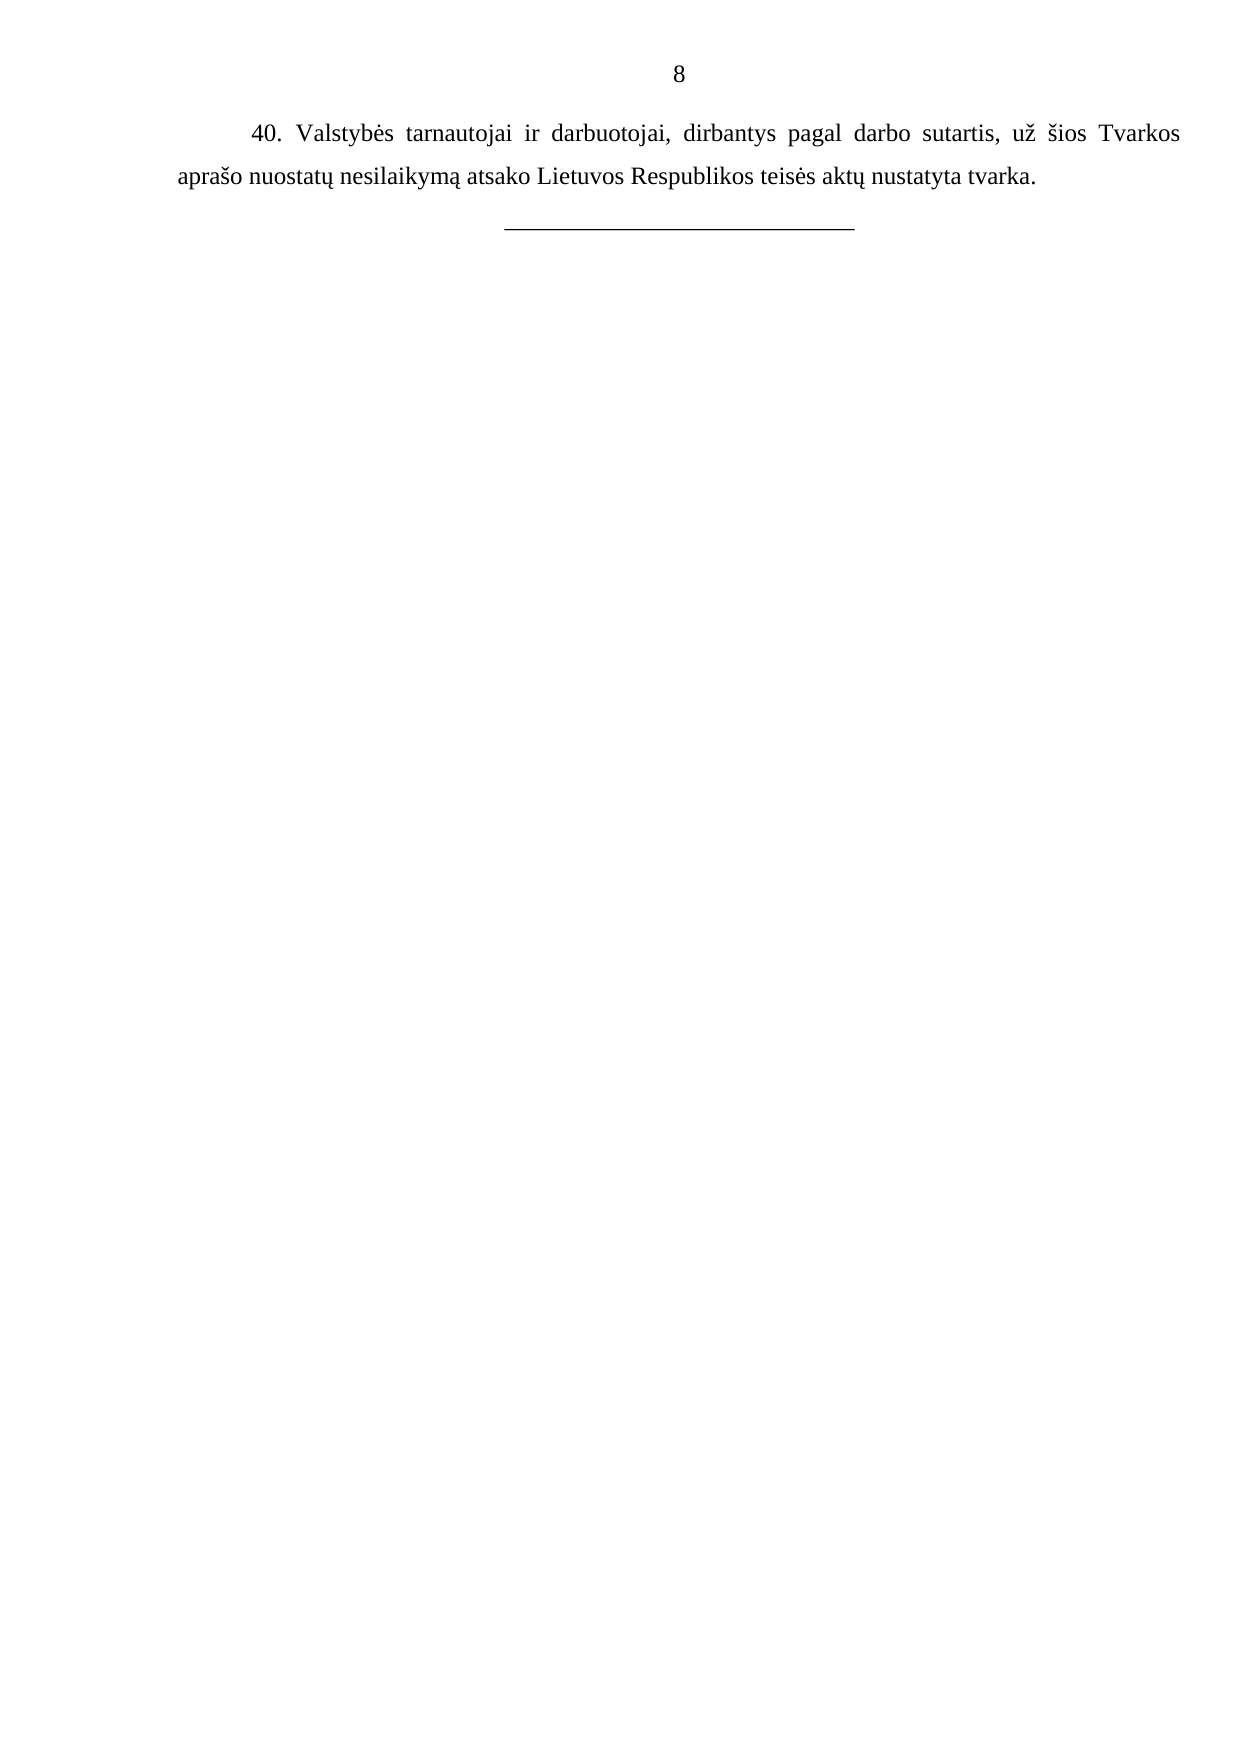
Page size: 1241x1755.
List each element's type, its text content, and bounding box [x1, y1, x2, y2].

text 40. Valstybės tarnautojai ir darbuotojai, dirbantys pagal darbo sutartis, už šios Tvarkos aprašo nuostatų nesilaikymą atsako Lietuvos Respublikos teisės aktų nustatyta tvarka. [177, 118, 1181, 190]
text ____________________________ [177, 204, 1181, 233]
